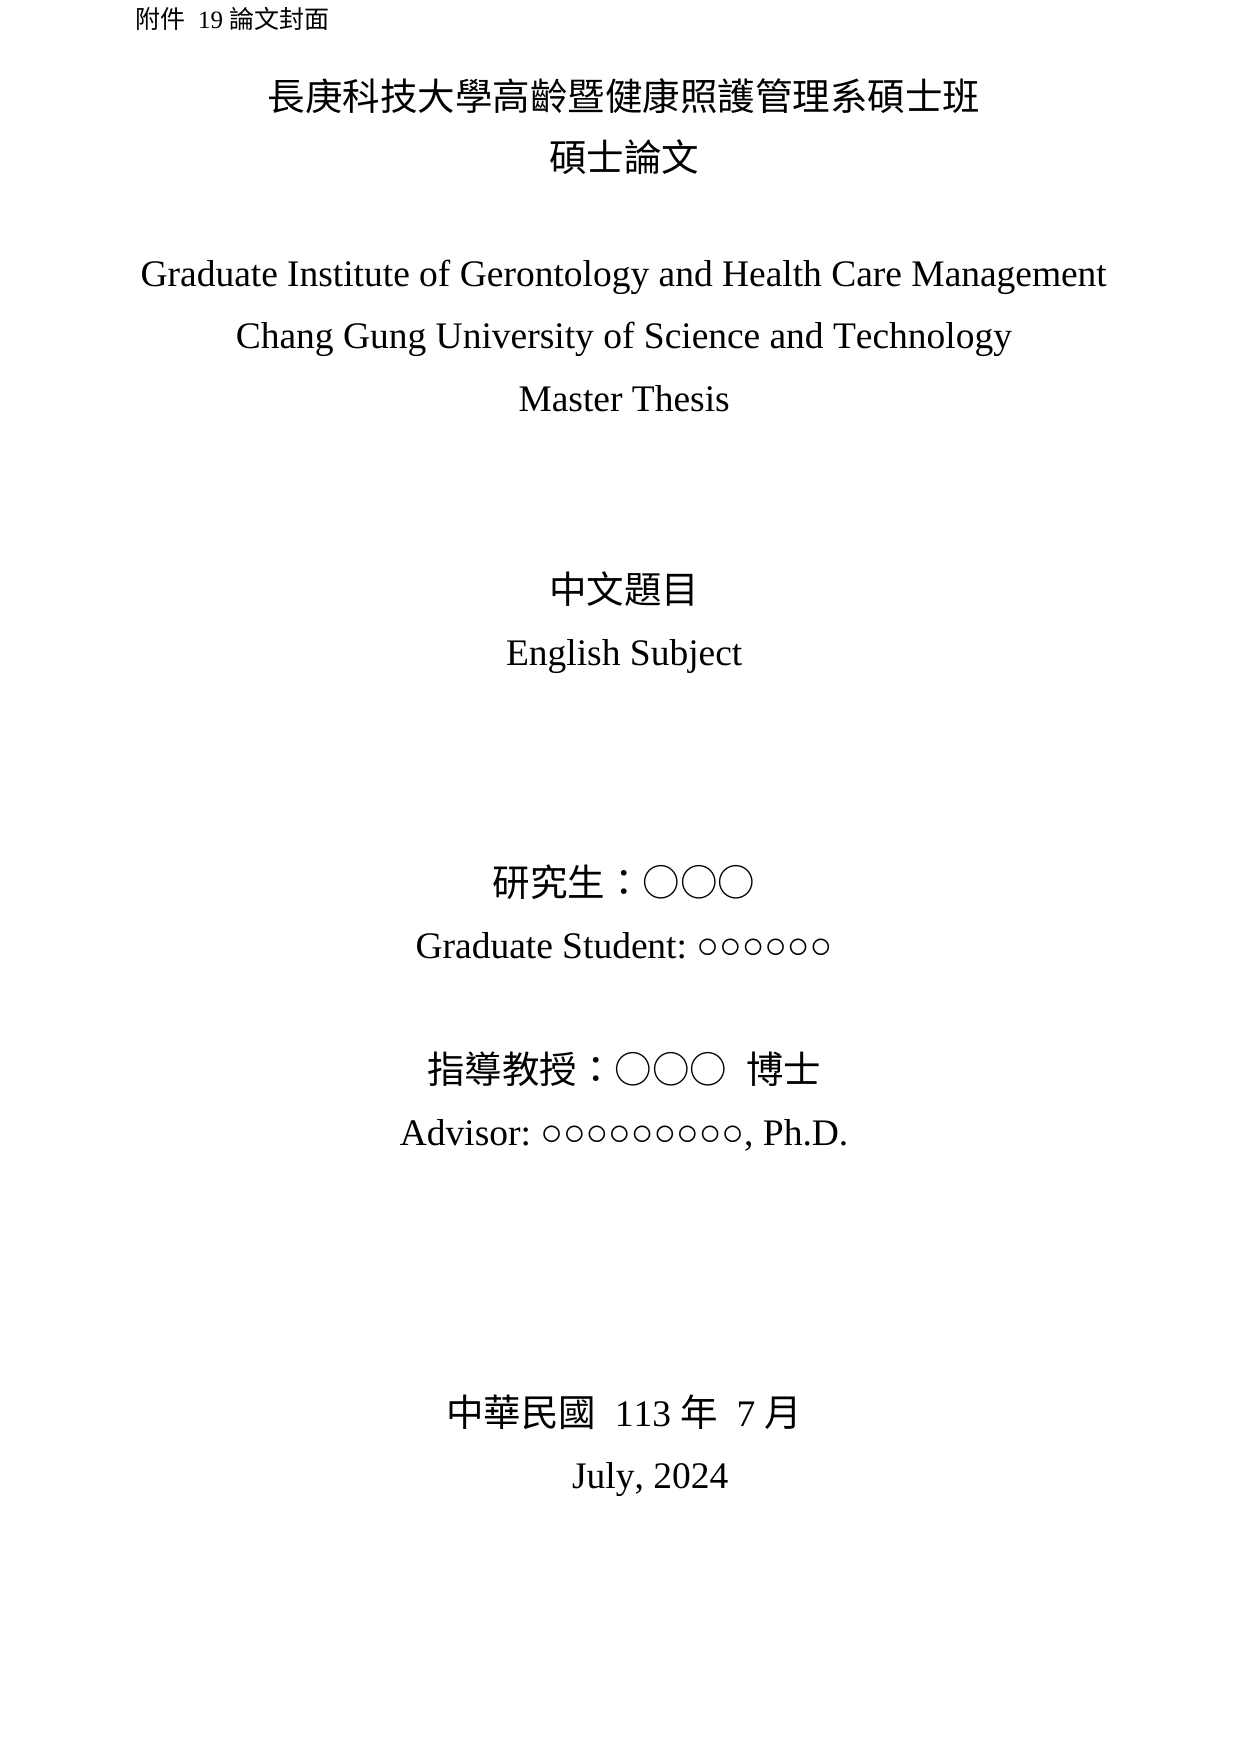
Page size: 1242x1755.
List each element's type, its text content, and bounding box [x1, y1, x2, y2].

text 研究生：○○○ [135, 846, 1112, 908]
text Master Thesis [135, 361, 1112, 424]
text Advisor: ○○○○○○○○○, Ph.D. [135, 1096, 1112, 1158]
text 碩士論文 [135, 121, 1112, 184]
text Graduate Institute of Gerontology and Health Care Management Chang Gung University of Science and Technology [135, 236, 1112, 361]
text 長庚科技大學高齡暨健康照護管理系碩士班 [135, 67, 1112, 121]
text 中文題目 [135, 553, 1112, 616]
subtitle 附件 19 論文封面 [135, 0, 1112, 36]
text 指導教授：○○○ 博士 [135, 1033, 1112, 1096]
text July, 2024 [154, 1439, 1112, 1501]
text Graduate Student: ○○○○○○ [135, 908, 1112, 971]
text English Subject [135, 616, 1112, 678]
text 中華民國 113 年 7 月 [135, 1376, 1112, 1439]
